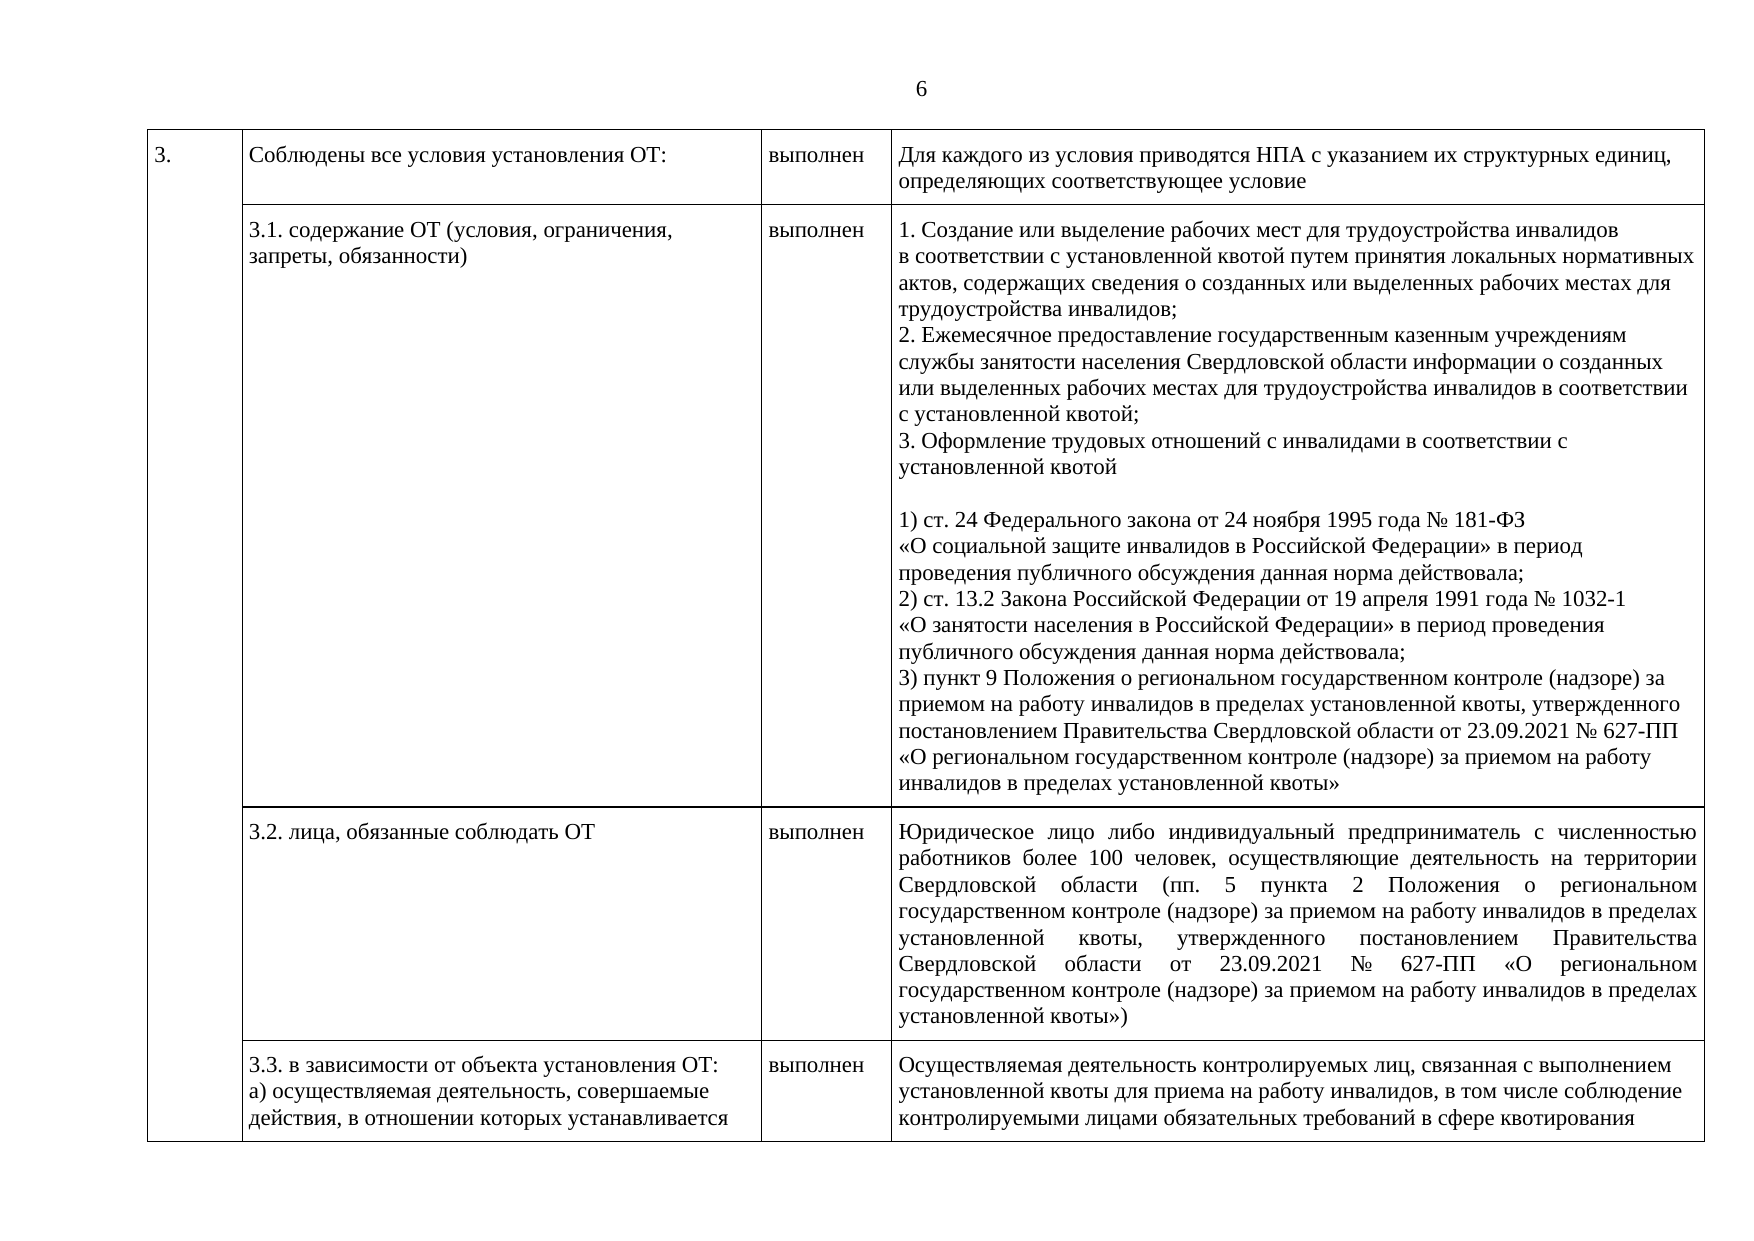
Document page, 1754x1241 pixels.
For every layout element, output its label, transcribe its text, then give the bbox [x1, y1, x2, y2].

table_cell Соблюдены все условия установления ОТ: [243, 130, 761, 204]
table_cell 3. [148, 130, 242, 1141]
table_cell 3.1. содержание ОТ (условия, ограничения, запреты, обязанности) [243, 205, 761, 806]
table_cell Осуществляемая деятельность контролируемых лиц, связанная с выполнением установленной квоты для приема на работу инвалидов, в том числе соблюдение контролируемыми лицами обязательных требований в сфере квотирования [892, 1041, 1704, 1141]
table_cell 3.2. лица, обязанные соблюдать ОТ [243, 808, 761, 1039]
table_cell выполнен [762, 808, 891, 1039]
table_cell выполнен [762, 130, 891, 204]
table_cell выполнен [762, 1041, 891, 1141]
table_cell 3.3. в зависимости от объекта установления ОТ: а) осуществляемая деятельность, совершаемые действия, в отношении которых устанавливается [243, 1041, 761, 1141]
table_cell Для каждого из условия приводятся НПА с указанием их структурных единиц, определяющих соответствующее условие [892, 130, 1704, 204]
table_cell 1. Создание или выделение рабочих мест для трудоустройства инвалидов в соответствии с установленной квотой путем принятия локальных нормативных актов, содержащих сведения о созданных или выделенных рабочих местах для трудоустройства инвалидов; 2. Ежемесячное предоставление государственным казенным учреждениям службы занятости населения Свердловской области информации о созданных или выделенных рабочих местах для трудоустройства инвалидов в соответствии с установленной квотой; 3. Оформление трудовых отношений с инвалидами в соответствии с установленной квотой 1) ст. 24 Федерального закона от 24 ноября 1995 года № 181-ФЗ «О социальной защите инвалидов в Российской Федерации» в период проведения публичного обсуждения данная норма действовала; 2) ст. 13.2 Закона Российской Федерации от 19 апреля 1991 года № 1032-1 «О занятости населения в Российской Федерации» в период проведения публичного обсуждения данная норма действовала; 3) пункт 9 Положения о региональном государственном контроле (надзоре) за приемом на работу инвалидов в пределах установленной квоты, утвержденного постановлением Правительства Свердловской области от 23.09.2021 № 627-ПП «О региональном государственном контроле (надзоре) за приемом на работу инвалидов в пределах установленной квоты» [892, 205, 1704, 806]
table_cell выполнен [762, 205, 891, 806]
table_cell Юридическое лицо либо индивидуальный предприниматель с численностью работников более 100 человек, осуществляющие деятельность на территории Свердловской области (пп. 5 пункта 2 Положения о региональном государственном контроле (надзоре) за приемом на работу инвалидов в пределах установленной квоты, утвержденного постановлением Правительства Свердловской области от 23.09.2021 № 627-ПП «О региональном государственном контроле (надзоре) за приемом на работу инвалидов в пределах установленной квоты») [892, 808, 1704, 1039]
